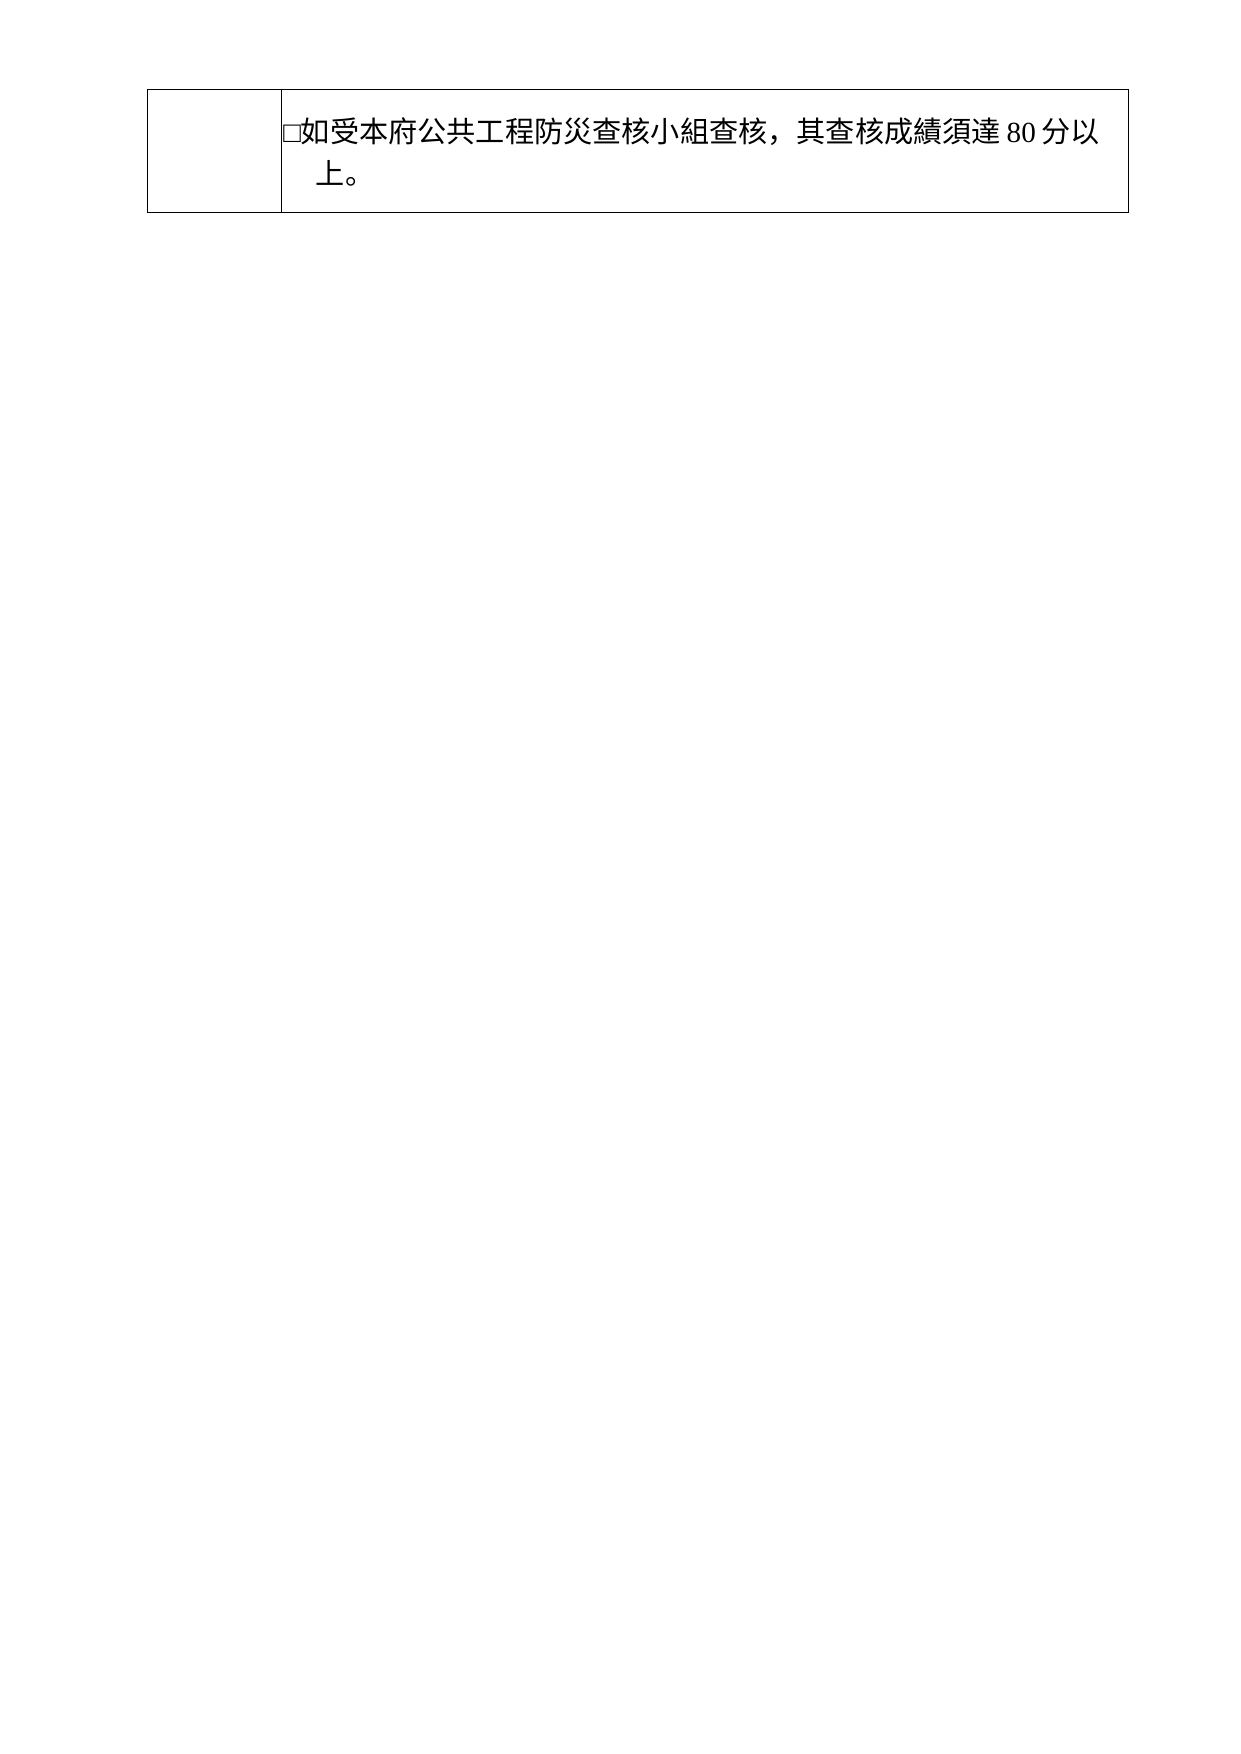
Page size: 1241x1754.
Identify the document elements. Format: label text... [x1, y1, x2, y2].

table_cell □如受本府公共工程防災查核小組查核，其查核成績須達80分以上。 [282, 90, 1128, 212]
